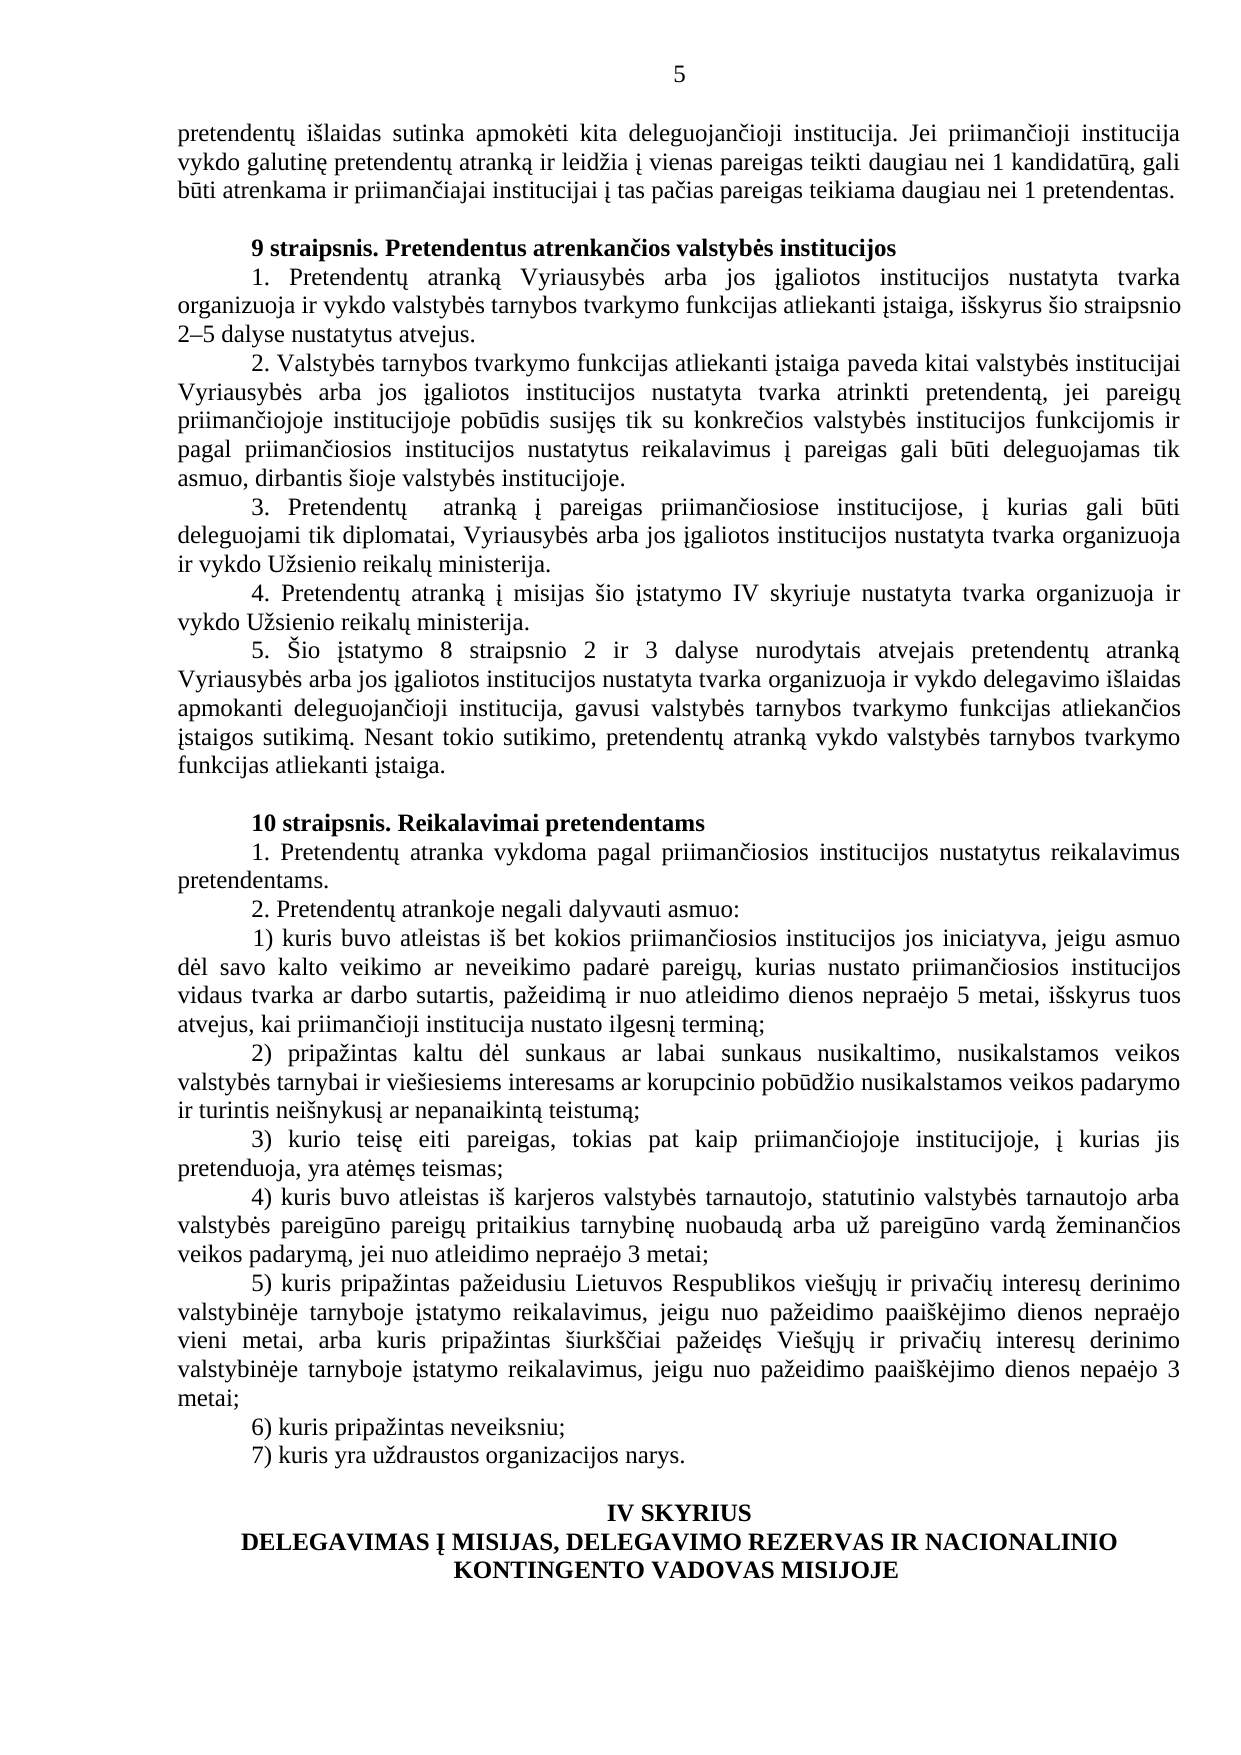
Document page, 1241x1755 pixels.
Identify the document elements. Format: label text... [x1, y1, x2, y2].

text 10 straipsnis. Reikalavimai pretendentams [177, 808, 1181, 837]
text 5. Šio įstatymo 8 straipsnio 2 ir 3 dalyse nurodytais atvejais pretendentų atranką Vyriausybės arba jos įgaliotos institucijos nustatyta tvarka organizuoja ir vykdo delegavimo išlaidas apmokanti deleguojančioji institucija, gavusi valstybės tarnybos tvarkymo funkcijas atliekančios įstaigos sutikimą. Nesant tokio sutikimo, pretendentų atranką vykdo valstybės tarnybos tvarkymo funkcijas atliekanti įstaiga. [177, 636, 1181, 779]
text 2. Valstybės tarnybos tvarkymo funkcijas atliekanti įstaiga paveda kitai valstybės institucijai Vyriausybės arba jos įgaliotos institucijos nustatyta tvarka atrinkti pretendentą, jei pareigų priimančiojoje institucijoje pobūdis susijęs tik su konkrečios valstybės institucijos funkcijomis ir pagal priimančiosios institucijos nustatytus reikalavimus į pareigas gali būti deleguojamas tik asmuo, dirbantis šioje valstybės institucijoje. [177, 348, 1181, 492]
text 6) kuris pripažintas neveiksniu; [177, 1412, 1181, 1441]
text 4. Pretendentų atranką į misijas šio įstatymo IV skyriuje nustatyta tvarka organizuoja ir vykdo Užsienio reikalų ministerija. [177, 578, 1181, 636]
text 1. Pretendentų atranka vykdoma pagal priimančiosios institucijos nustatytus reikalavimus pretendentams. [177, 837, 1181, 894]
text 1) kuris buvo atleistas iš bet kokios priimančiosios institucijos jos iniciatyva, jeigu asmuo dėl savo kalto veikimo ar neveikimo padarė pareigų, kurias nustato priimančiosios institucijos vidaus tvarka ar darbo sutartis, pažeidimą ir nuo atleidimo dienos nepraėjo 5 metai, išskyrus tuos atvejus, kai priimančioji institucija nustato ilgesnį terminą; [177, 923, 1181, 1038]
text 1. Pretendentų atranką Vyriausybės arba jos įgaliotos institucijos nustatyta tvarka organizuoja ir vykdo valstybės tarnybos tvarkymo funkcijas atliekanti įstaiga, išskyrus šio straipsnio 2–5 dalyse nustatytus atvejus. [177, 262, 1181, 348]
text pretendentų išlaidas sutinka apmokėti kita deleguojančioji institucija. Jei priimančioji institucija vykdo galutinę pretendentų atranką ir leidžia į vienas pareigas teikti daugiau nei 1 kandidatūrą, gali būti atrenkama ir priimančiajai institucijai į tas pačias pareigas teikiama daugiau nei 1 pretendentas. [177, 118, 1181, 204]
text DELEGAVIMAS Į MISIJAS, DELEGAVIMO REZERVAS IR Nacionalinio kontingento vadovAS misijoje [177, 1527, 1181, 1584]
text 3. Pretendentų atranką į pareigas priimančiosiose institucijose, į kurias gali būti deleguojami tik diplomatai, Vyriausybės arba jos įgaliotos institucijos nustatyta tvarka organizuoja ir vykdo Užsienio reikalų ministerija. [177, 492, 1181, 578]
text 5) kuris pripažintas pažeidusiu Lietuvos Respublikos viešųjų ir privačių interesų derinimo valstybinėje tarnyboje įstatymo reikalavimus, jeigu nuo pažeidimo paaiškėjimo dienos nepraėjo vieni metai, arba kuris pripažintas šiurkščiai pažeidęs Viešųjų ir privačių interesų derinimo valstybinėje tarnyboje įstatymo reikalavimus, jeigu nuo pažeidimo paaiškėjimo dienos nepaėjo 3 metai; [177, 1268, 1181, 1412]
text 3) kurio teisę eiti pareigas, tokias pat kaip priimančiojoje institucijoje, į kurias jis pretenduoja, yra atėmęs teismas; [177, 1124, 1181, 1182]
text 2) pripažintas kaltu dėl sunkaus ar labai sunkaus nusikaltimo, nusikalstamos veikos valstybės tarnybai ir viešiesiems interesams ar korupcinio pobūdžio nusikalstamos veikos padarymo ir turintis neišnykusį ar nepanaikintą teistumą; [177, 1038, 1181, 1124]
text 7) kuris yra uždraustos organizacijos narys. [177, 1441, 1181, 1469]
text 2. Pretendentų atrankoje negali dalyvauti asmuo: [177, 894, 1181, 923]
text IV SKYRIUS [177, 1498, 1181, 1527]
text 4) kuris buvo atleistas iš karjeros valstybės tarnautojo, statutinio valstybės tarnautojo arba valstybės pareigūno pareigų pritaikius tarnybinę nuobaudą arba už pareigūno vardą žeminančios veikos padarymą, jei nuo atleidimo nepraėjo 3 metai; [177, 1182, 1181, 1268]
text 9 straipsnis. Pretendentus atrenkančios valstybės institucijos [177, 233, 1181, 262]
